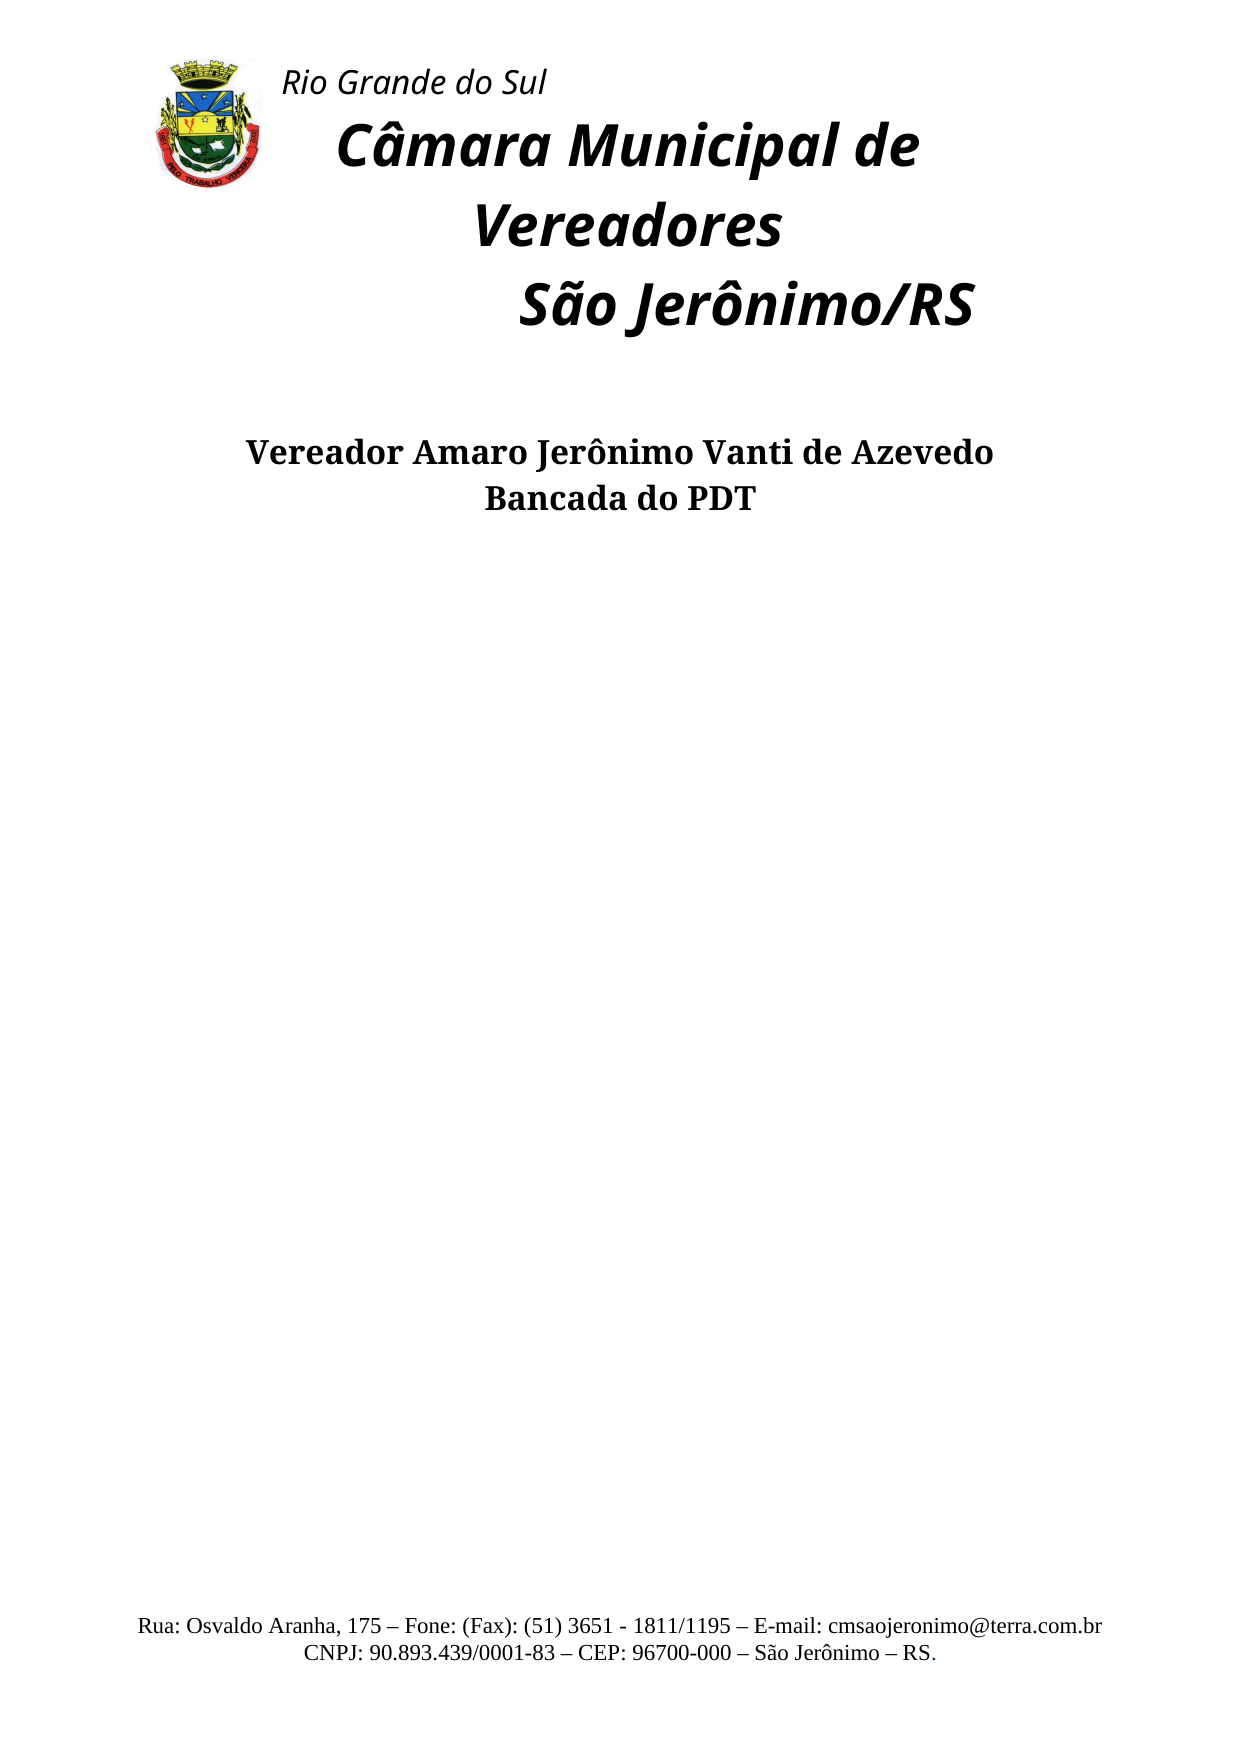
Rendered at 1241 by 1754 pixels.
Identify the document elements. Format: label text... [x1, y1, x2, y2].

text Bancada do PDT [75, 474, 1165, 520]
text Vereador Amaro Jerônimo Vanti de Azevedo [75, 429, 1165, 474]
